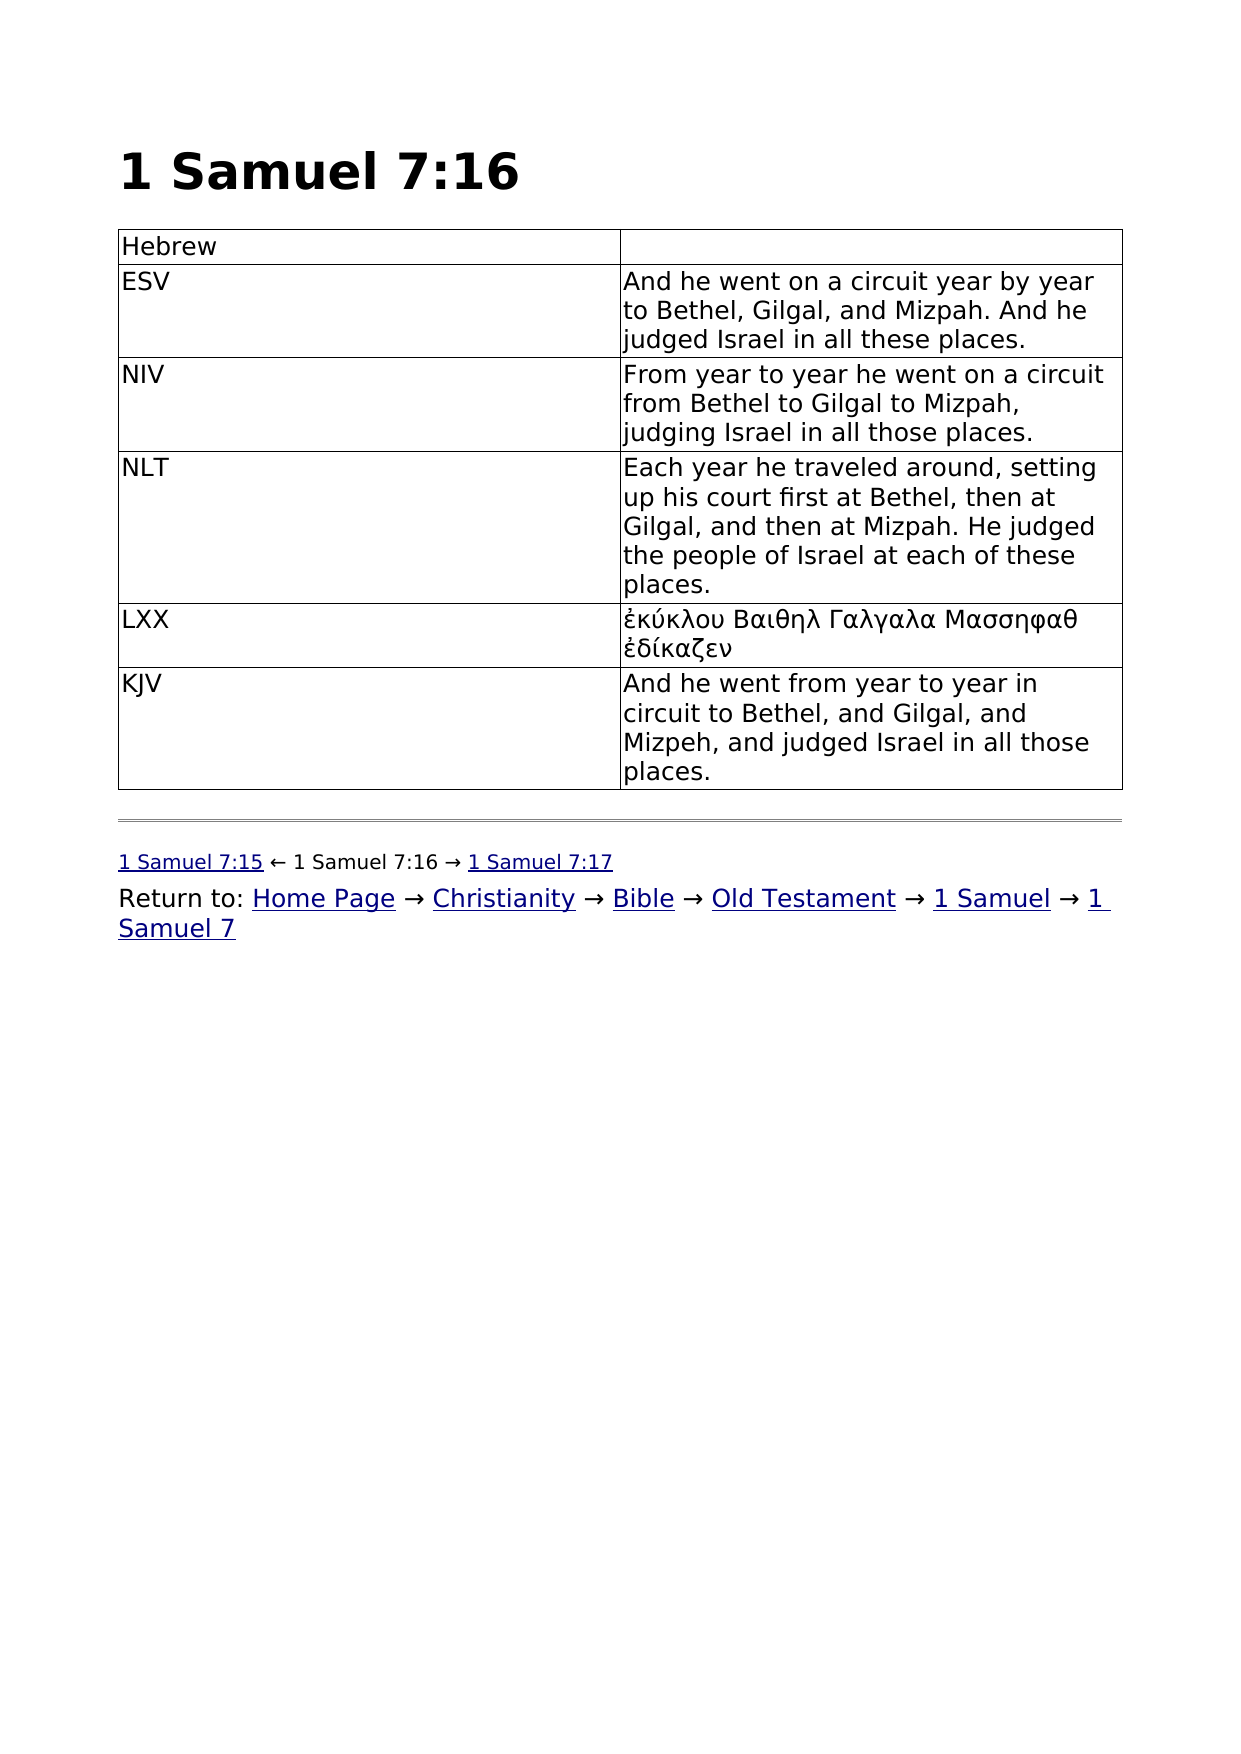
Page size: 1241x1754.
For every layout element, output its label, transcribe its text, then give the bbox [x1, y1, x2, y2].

table_header [621, 230, 1122, 264]
table_cell And he went from year to year in circuit to Bethel, and Gilgal, and Mizpeh, and judged Israel in all those places. [621, 668, 1122, 789]
table_cell ESV [119, 265, 620, 357]
table_header Hebrew [119, 230, 620, 264]
table_cell Each year he traveled around, setting up his court first at Bethel, then at Gilgal, and then at Mizpah. He judged the people of Israel at each of these places. [621, 452, 1122, 602]
table_cell ἐκύκλου Βαιθηλ Γαλγαλα Μασσηφαθ ἐδίκαζεν [621, 604, 1122, 667]
text 1 Samuel 7:15 ← 1 Samuel 7:16 → 1 Samuel 7:17 [118, 851, 1122, 884]
text Return to: Home Page → Christianity → Bible → Old Testament → 1 Samuel → 1 Samuel 7 [118, 884, 1122, 943]
table_cell And he went on a circuit year by year to Bethel, Gilgal, and Mizpah. And he judged Israel in all these places. [621, 265, 1122, 357]
table_cell KJV [119, 668, 620, 789]
table_cell LXX [119, 604, 620, 667]
table_cell NIV [119, 358, 620, 451]
subtitle 1 Samuel 7:16 [118, 143, 1122, 201]
table_cell NLT [119, 452, 620, 602]
table_cell From year to year he went on a circuit from Bethel to Gilgal to Mizpah, judging Israel in all those places. [621, 358, 1122, 451]
